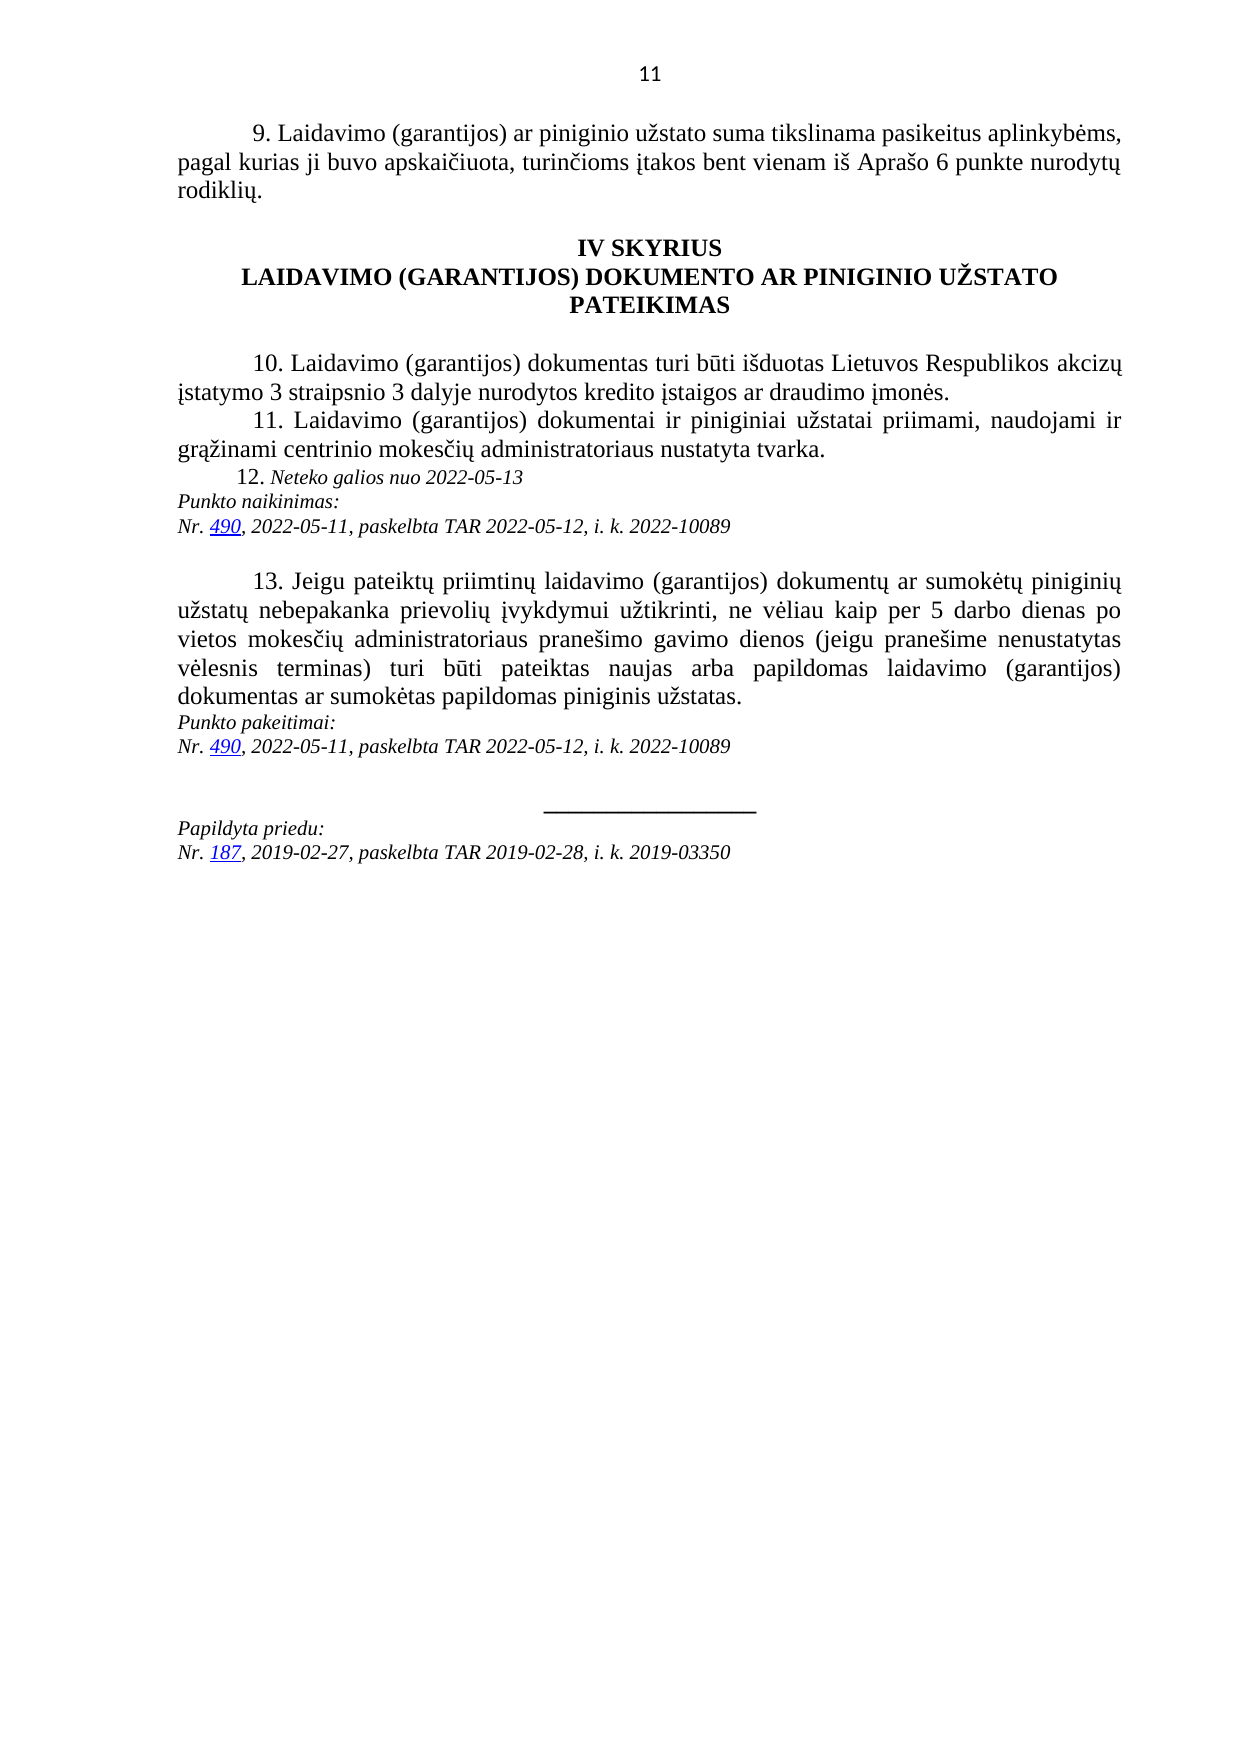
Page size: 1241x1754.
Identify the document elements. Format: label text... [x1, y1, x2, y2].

text Punkto naikinimas: [177, 489, 1122, 513]
text _________________ [177, 787, 1122, 816]
text IV SKYRIUS [177, 233, 1122, 262]
text Nr. 187, 2019-02-27, paskelbta TAR 2019-02-28, i. k. 2019-03350 [177, 840, 1122, 864]
text Nr. 490, 2022-05-11, paskelbta TAR 2022-05-12, i. k. 2022-10089 [177, 734, 1122, 758]
text 13. Jeigu pateiktų priimtinų laidavimo (garantijos) dokumentų ar sumokėtų piniginių užstatų nebepakanka prievolių įvykdymui užtikrinti, ne vėliau kaip per 5 darbo dienas po vietos mokesčių administratoriaus pranešimo gavimo dienos (jeigu pranešime nenustatytas vėlesnis terminas) turi būti pateiktas naujas arba papildomas laidavimo (garantijos) dokumentas ar sumokėtas papildomas piniginis užstatas. [177, 566, 1122, 710]
text 12. Neteko galios nuo 2022-05-13 [177, 463, 1122, 489]
text 10. Laidavimo (garantijos) dokumentas turi būti išduotas Lietuvos Respublikos akcizų įstatymo 3 straipsnio 3 dalyje nurodytos kredito įstaigos ar draudimo įmonės. [177, 348, 1122, 406]
text 11. Laidavimo (garantijos) dokumentai ir piniginiai užstatai priimami, naudojami ir grąžinami centrinio mokesčių administratoriaus nustatyta tvarka. [177, 406, 1122, 463]
text Punkto pakeitimai: [177, 710, 1122, 734]
text LAIDAVIMO (GARANTIJOS) DOKUMENTO AR PINIGINIO UŽSTATO PATEIKIMAS [177, 262, 1122, 319]
text 9. Laidavimo (garantijos) ar piniginio užstato suma tikslinama pasikeitus aplinkybėms, pagal kurias ji buvo apskaičiuota, turinčioms įtakos bent vienam iš Aprašo 6 punkte nurodytų rodiklių. [177, 118, 1122, 204]
text Papildyta priedu: [177, 816, 1122, 840]
text Nr. 490, 2022-05-11, paskelbta TAR 2022-05-12, i. k. 2022-10089 [177, 513, 1122, 538]
